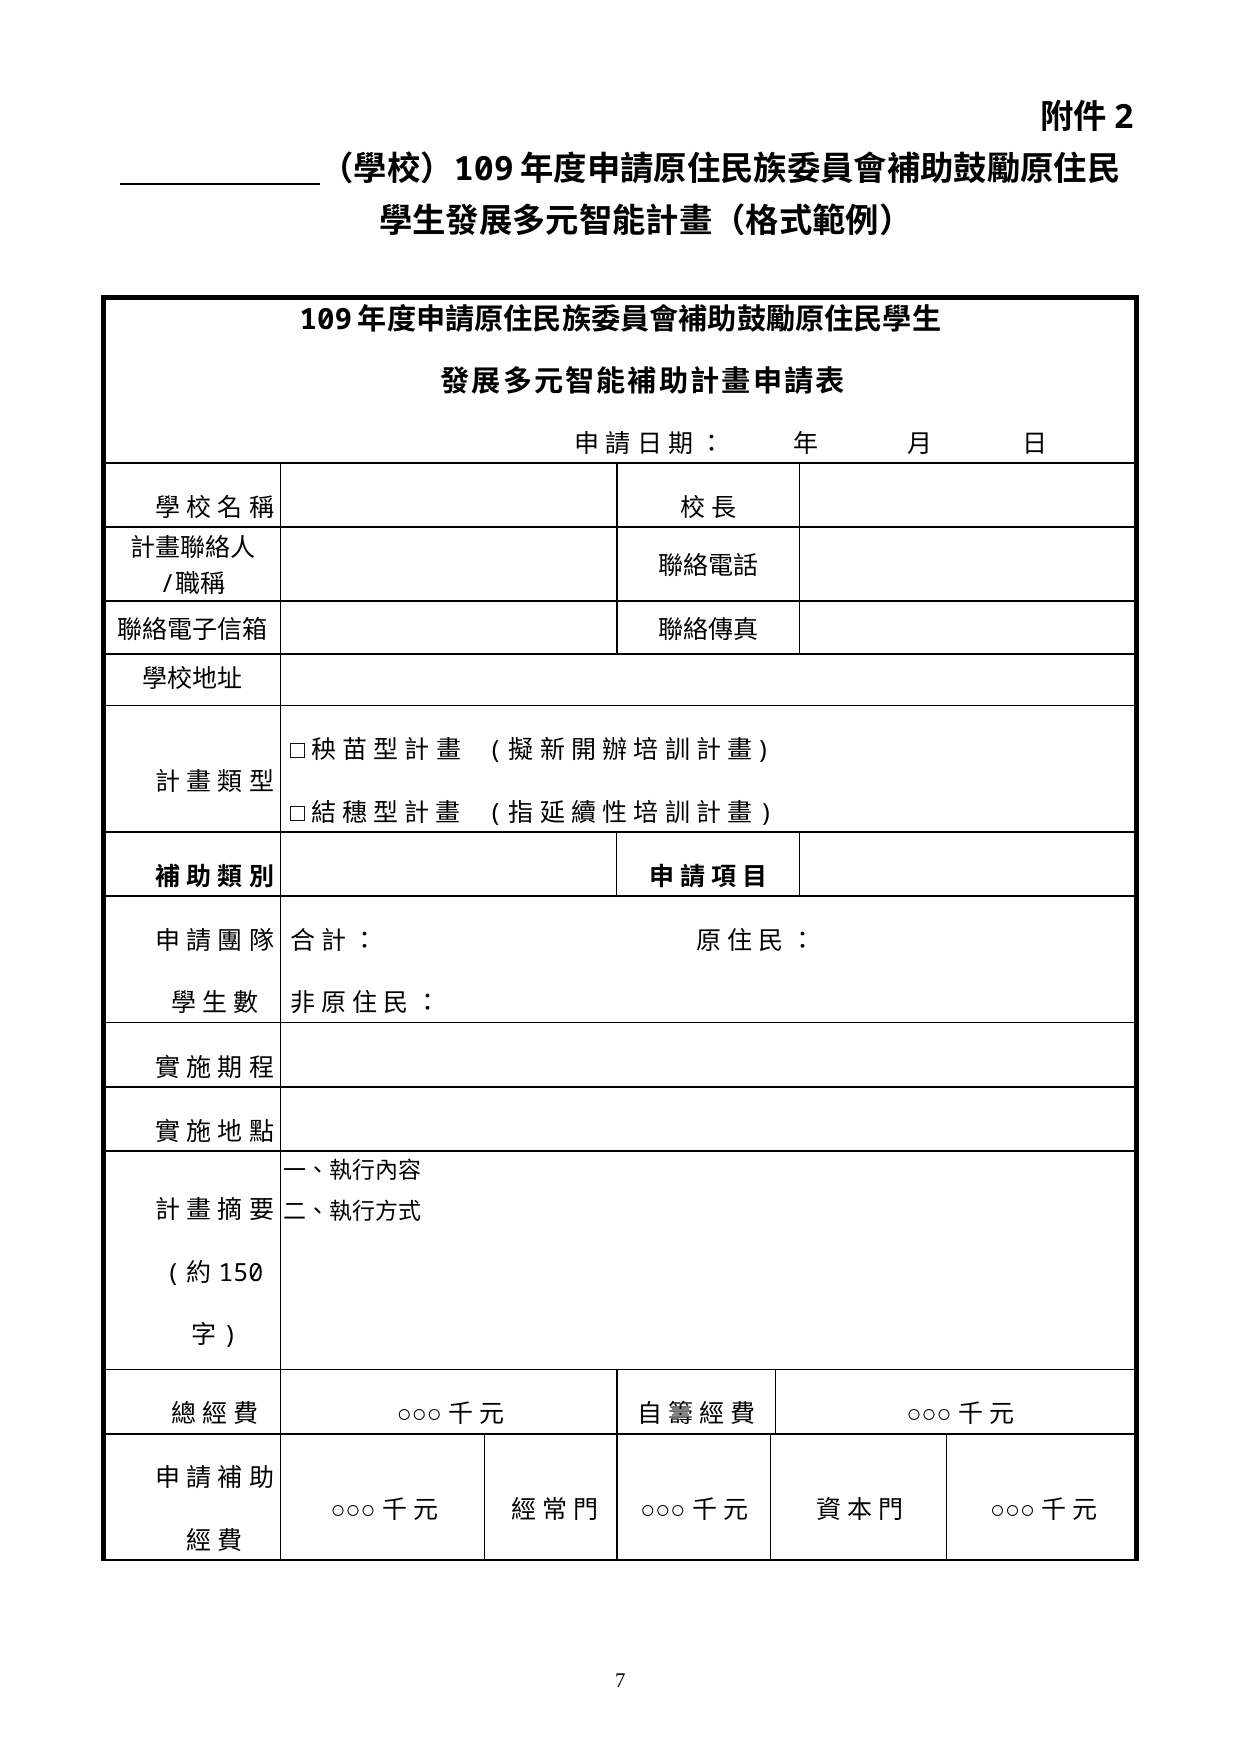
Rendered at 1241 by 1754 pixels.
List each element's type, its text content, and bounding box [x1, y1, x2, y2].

table_cell 計畫摘要 (約150字) [106, 1152, 280, 1369]
table_cell 校長 [618, 464, 799, 526]
table_cell 申請補助經費 [106, 1435, 280, 1559]
table_cell [281, 833, 616, 895]
table_cell 聯絡電子信箱 [106, 602, 280, 653]
text 附件2 [151, 90, 1133, 139]
table_cell 經常門 [485, 1435, 616, 1559]
table_cell 實施地點 [106, 1088, 280, 1150]
table_cell [800, 464, 1134, 526]
table_cell [281, 528, 616, 600]
table_cell ○○○千元 [947, 1435, 1134, 1559]
table_cell [281, 655, 1134, 705]
table_cell □秧苗型計畫 (擬新開辦培訓計畫) □結穗型計畫 (指延續性培訓計畫) [281, 706, 1134, 831]
table_cell 一、執行內容 二、執行方式 [281, 1152, 1134, 1369]
table_cell 聯絡傳真 [618, 602, 799, 653]
table_cell [800, 528, 1134, 600]
table_cell [281, 1023, 1134, 1086]
table_cell 計畫類型 [106, 706, 280, 831]
table_cell ○○○千元 [618, 1435, 770, 1559]
table_cell [281, 602, 616, 653]
table_cell 合計： 原住民： 非原住民： [281, 897, 1134, 1022]
table_cell 自籌經費 [618, 1370, 775, 1433]
table_cell 聯絡電話 [618, 528, 799, 600]
table_cell [281, 464, 616, 526]
table_cell [800, 833, 1134, 895]
table_cell ○○○千元 [776, 1370, 1134, 1433]
table_cell ○○○千元 [281, 1435, 484, 1559]
table_cell [281, 1088, 1134, 1150]
table_cell 申請團隊 學生數 [106, 897, 280, 1022]
table_cell 補助類別 [106, 833, 280, 895]
table_cell [800, 602, 1134, 653]
table_cell 學校地址 [106, 655, 280, 705]
table_cell 資本門 [771, 1435, 946, 1559]
table_cell 學校名稱 [106, 464, 280, 526]
table_header 109年度申請原住民族委員會補助鼓勵原住民學生 發展多元智能補助計畫申請表 申請日期： 年 月 日 [106, 300, 1134, 462]
table_cell 申請項目 [617, 833, 799, 895]
table_cell 總經費 [106, 1370, 280, 1433]
table_cell 實施期程 [106, 1023, 280, 1086]
table_cell ○○○千元 [281, 1370, 616, 1433]
text （學校）109年度申請原住民族委員會補助鼓勵原住民學生發展多元智能計畫（格式範例） [107, 139, 1133, 243]
table_cell 計畫聯絡人 /職稱 [106, 528, 280, 600]
